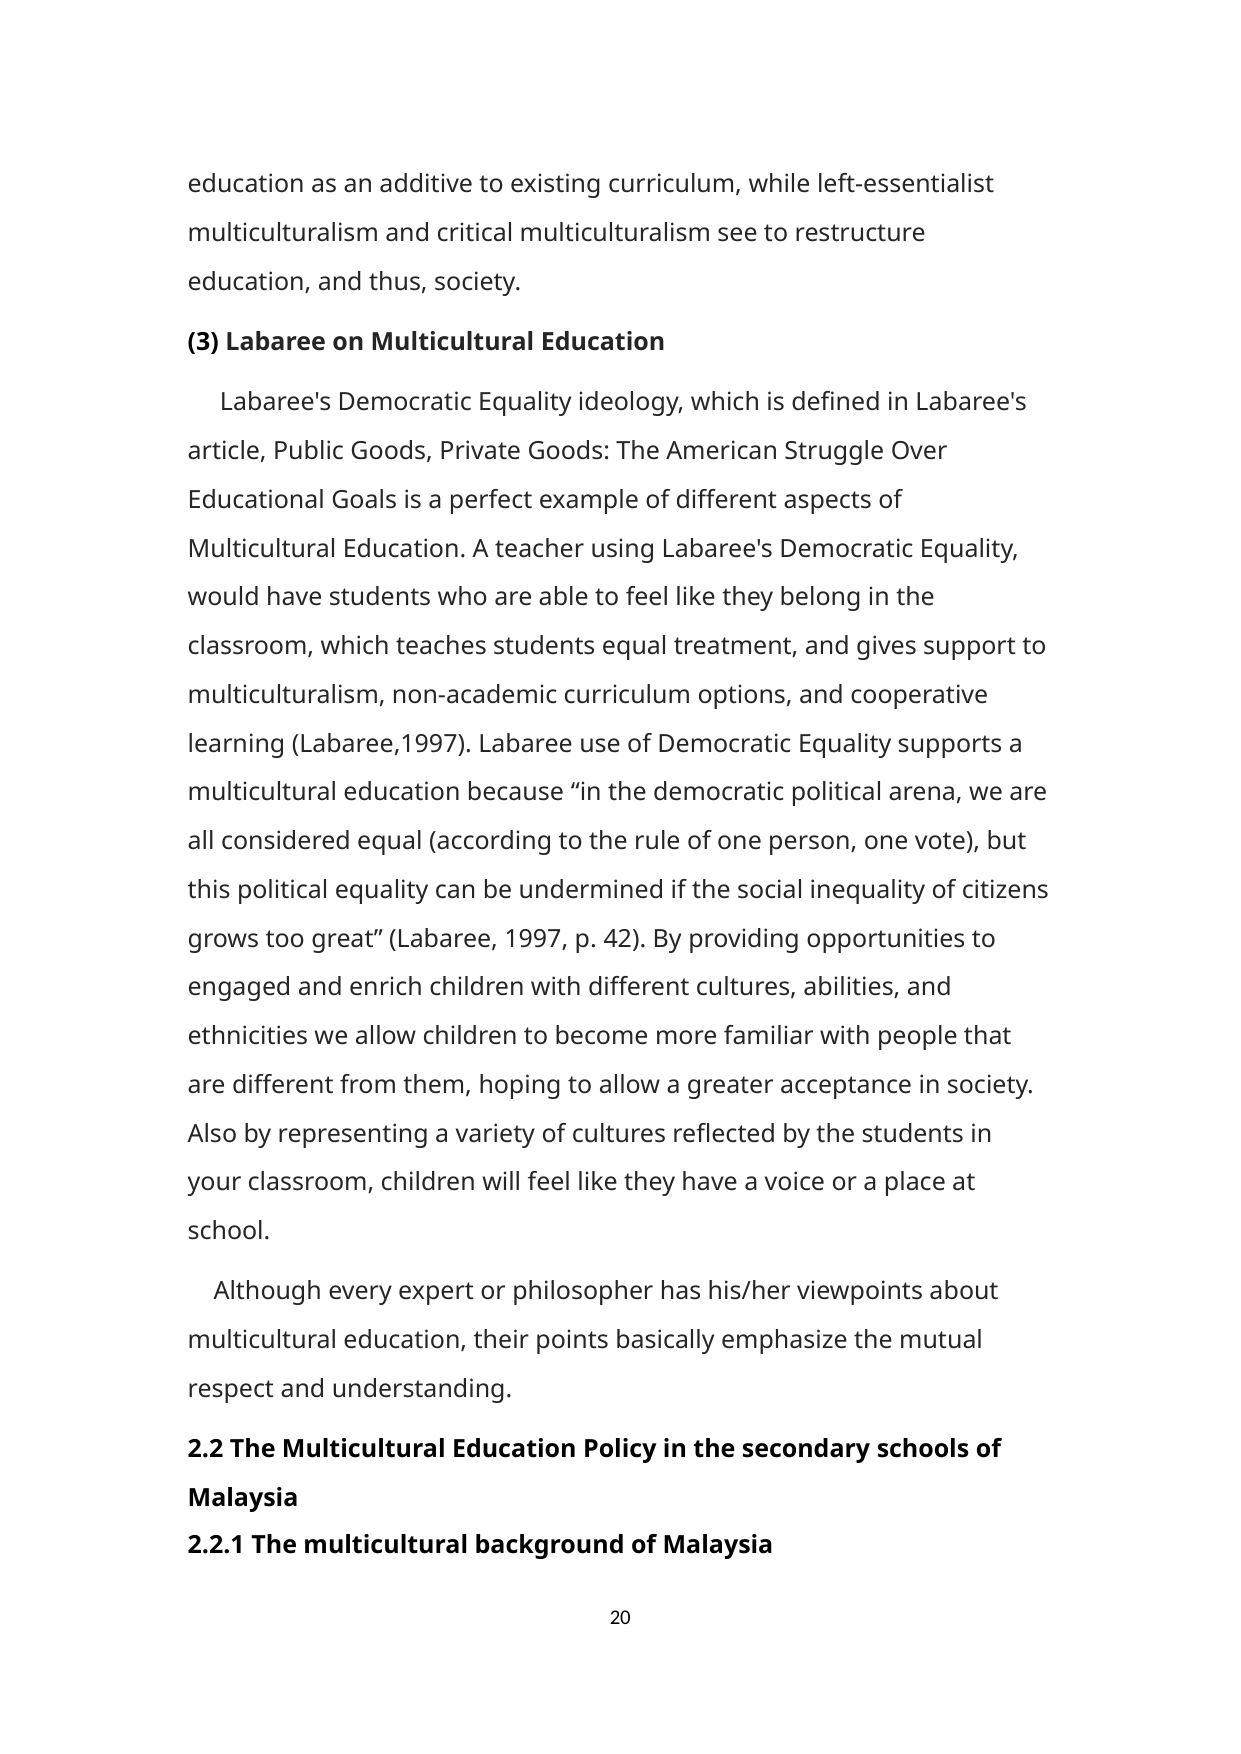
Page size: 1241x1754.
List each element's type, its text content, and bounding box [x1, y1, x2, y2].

text education as an additive to existing curriculum, while left-essentialist multiculturalism and critical multiculturalism see to restructure education, and thus, society. [187, 164, 1053, 299]
text 2.2.1 The multicultural background of Malaysia [187, 1526, 1053, 1563]
text 2.2 The Multicultural Education Policy in the secondary schools of Malaysia [187, 1429, 1053, 1515]
text (3) Labaree on Multicultural Education [187, 322, 1053, 360]
text Although every expert or philosopher has his/her viewpoints about multicultural education, their points basically emphasize the mutual respect and understanding. [187, 1271, 1053, 1406]
text Labaree's Democratic Equality ideology, which is defined in Labaree's article, Public Goods, Private Goods: The American Struggle Over Educational Goals is a perfect example of different aspects of Multicultural Education. A teacher using Labaree's Democratic Equality, would have students who are able to feel like they belong in the classroom, which teaches students equal treatment, and gives support to multiculturalism, non-academic curriculum options, and cooperative learning (Labaree,1997). Labaree use of Democratic Equality supports a multicultural education because “in the democratic political arena, we are all considered equal (according to the rule of one person, one vote), but this political equality can be undermined if the social inequality of citizens grows too great” (Labaree, 1997, p. 42). By providing opportunities to engaged and enrich children with different cultures, abilities, and ethnicities we allow children to become more familiar with people that are different from them, hoping to allow a greater acceptance in society. Also by representing a variety of cultures reflected by the students in your classroom, children will feel like they have a voice or a place at school. [187, 382, 1053, 1249]
